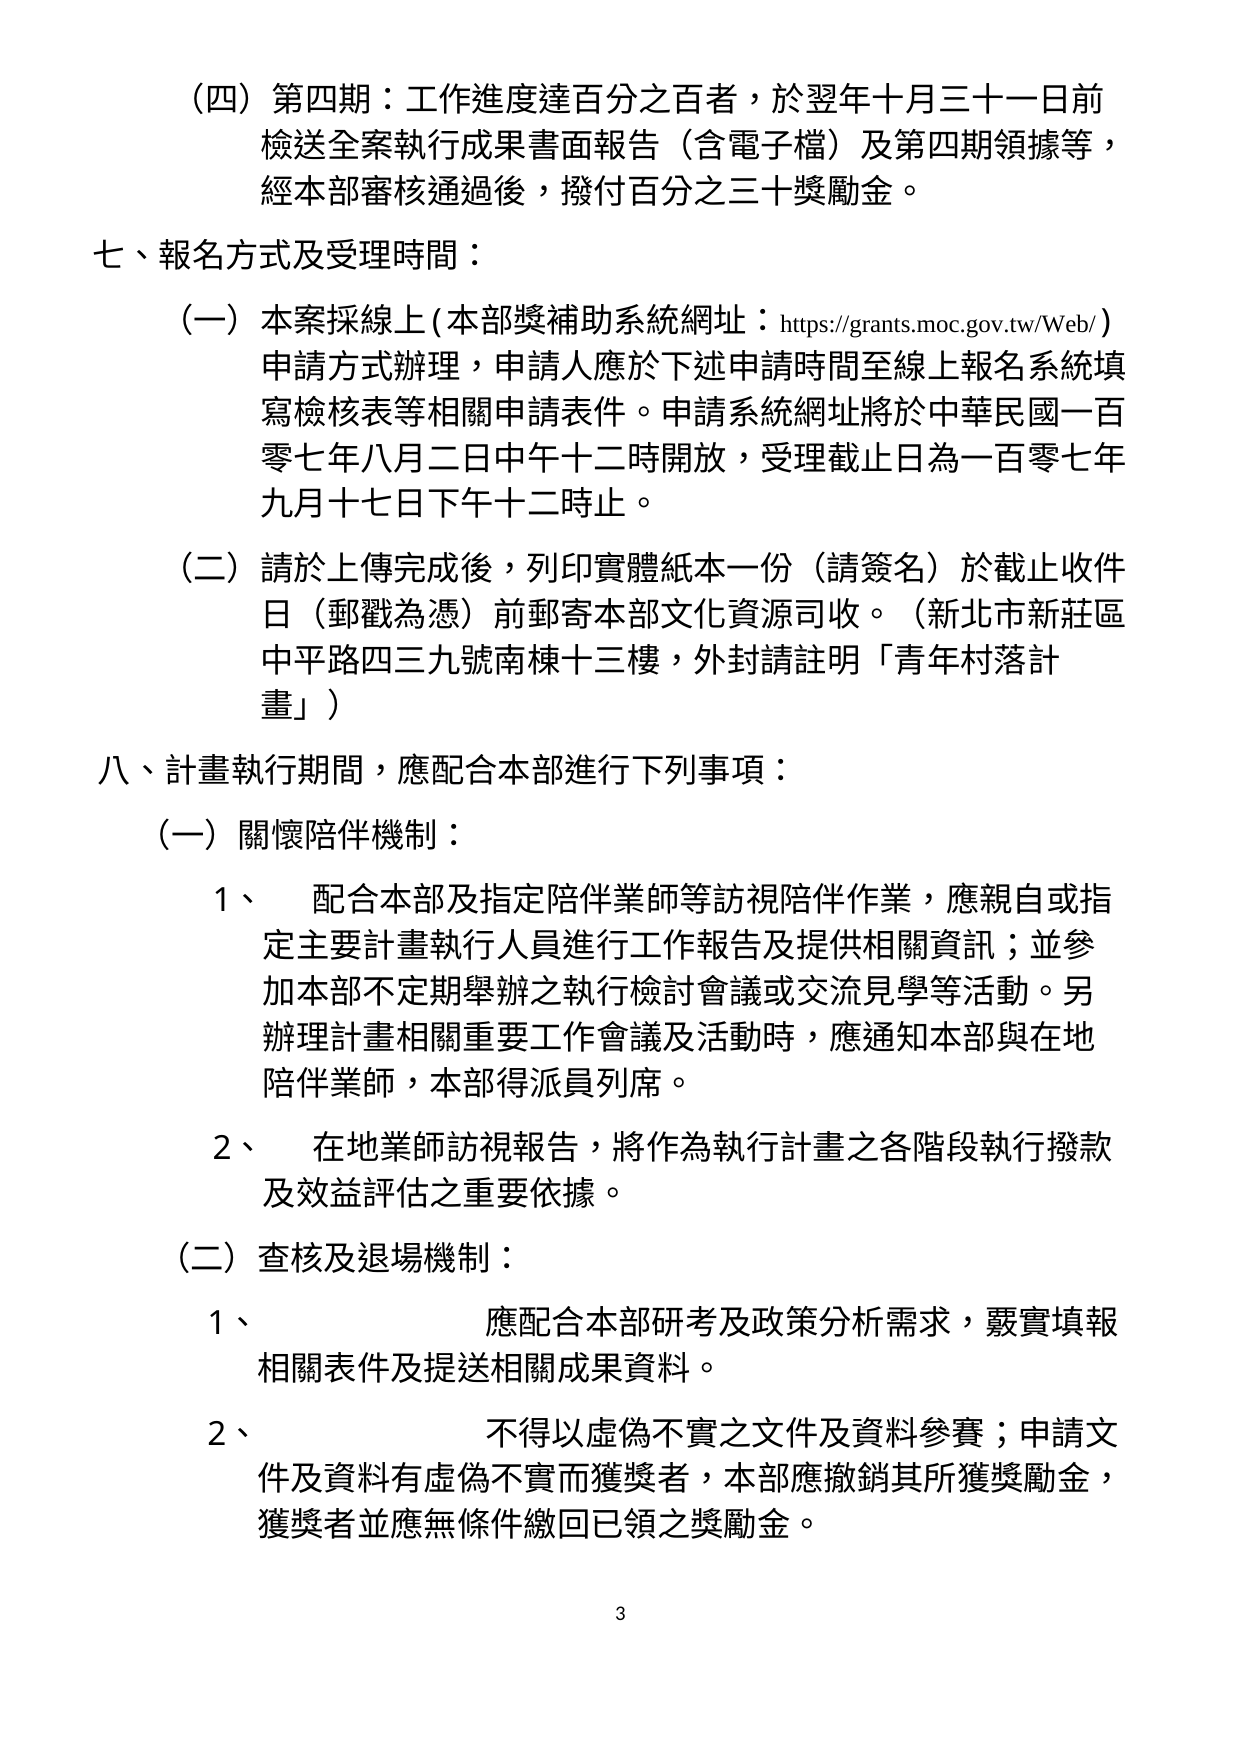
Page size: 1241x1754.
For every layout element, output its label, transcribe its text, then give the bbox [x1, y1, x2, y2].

list 配合本部及指定陪伴業師等訪視陪伴作業，應親自或指定主要計畫執行人員進行工作報告及提供相關資訊；並參加本部不定期舉辦之執行檢討會議或交流見學等活動。另辦理計畫相關重要工作會議及活動時，應通知本部與在地陪伴業師，本部得派員列席。 [212, 875, 1128, 1104]
text （二）查核及退場機制： [157, 1233, 1128, 1279]
list 在地業師訪視報告，將作為執行計畫之各階段執行撥款及效益評估之重要依據。 [212, 1123, 1128, 1214]
list 不得以虛偽不實之文件及資料參賽；申請文件及資料有虛偽不實而獲獎者，本部應撤銷其所獲獎勵金，獲獎者並應無條件繳回已領之獎勵金。 [207, 1408, 1128, 1546]
text （一）關懷陪伴機制： [137, 810, 1128, 856]
text 七、報名方式及受理時間： [92, 231, 1128, 277]
text （四）第四期：工作進度達百分之百者，於翌年十月三十一日前檢送全案執行成果書面報告（含電子檔）及第四期領據等，經本部審核通過後，撥付百分之三十獎勵金。 [172, 75, 1128, 212]
text 八、計畫執行期間，應配合本部進行下列事項： [98, 746, 1128, 792]
text （二）請於上傳完成後，列印實體紙本一份（請簽名）於截止收件日（郵戳為憑）前郵寄本部文化資源司收。（新北市新莊區中平路四三九號南棟十三樓，外封請註明「青年村落計畫」） [160, 544, 1128, 727]
list 應配合本部研考及政策分析需求，覈實填報相關表件及提送相關成果資料。 [207, 1298, 1128, 1389]
text （一）本案採線上(本部獎補助系統網址：https://grants.moc.gov.tw/Web/)申請方式辦理，申請人應於下述申請時間至線上報名系統填寫檢核表等相關申請表件。申請系統網址將於中華民國一百零七年八月二日中午十二時開放，受理截止日為一百零七年九月十七日下午十二時止。 [160, 296, 1128, 525]
